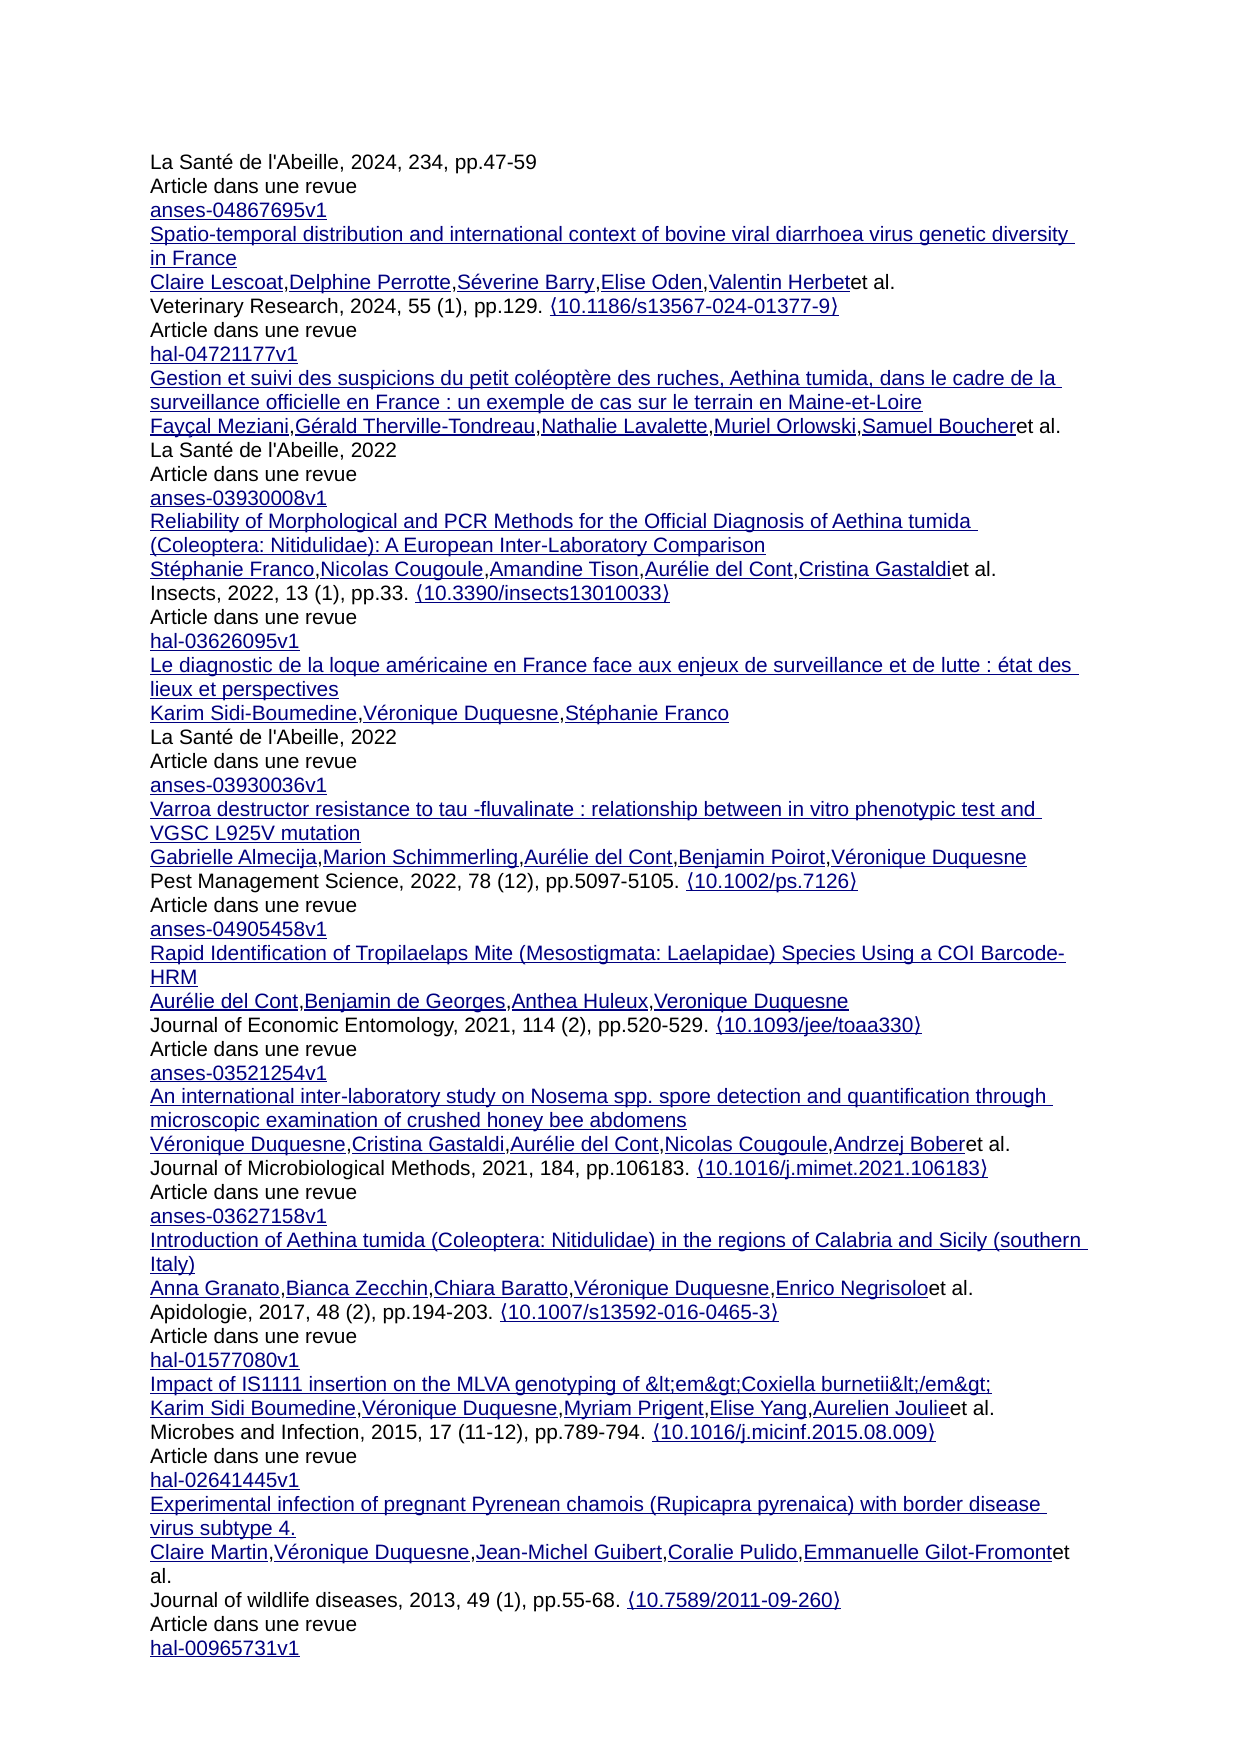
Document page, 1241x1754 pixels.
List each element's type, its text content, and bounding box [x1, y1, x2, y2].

table_cell Impact of IS1111 insertion on the MLVA genotyping of &lt;em&gt;Coxiella burnetii&lt;/em&gt; Karim Sidi Boumedine,Véronique Duquesne,Myriam Prigent,Elise Yang,Aurelien Joulieet al. Microbes and Infection, 2015, 17 (11-12), pp.789-794. ⟨10.1016/j.micinf.2015.08.009⟩ Article dans une revue hal-02641445v1 [150, 1372, 1090, 1492]
table_cell Spatio-temporal distribution and international context of bovine viral diarrhoea virus genetic diversity in France Claire Lescoat,Delphine Perrotte,Séverine Barry,Elise Oden,Valentin Herbetet al. Veterinary Research, 2024, 55 (1), pp.129. ⟨10.1186/s13567-024-01377-9⟩ Article dans une revue hal-04721177v1 [150, 222, 1090, 366]
table_cell An international inter-laboratory study on Nosema spp. spore detection and quantification through microscopic examination of crushed honey bee abdomens Véronique Duquesne,Cristina Gastaldi,Aurélie del Cont,Nicolas Cougoule,Andrzej Boberet al. Journal of Microbiological Methods, 2021, 184, pp.106183. ⟨10.1016/j.mimet.2021.106183⟩ Article dans une revue anses-03627158v1 [150, 1084, 1090, 1228]
table_cell Varroa destructor resistance to tau ‐fluvalinate : relationship between in vitro phenotypic test and VGSC L925V mutation Gabrielle Almecija,Marion Schimmerling,Aurélie del Cont,Benjamin Poirot,Véronique Duquesne Pest Management Science, 2022, 78 (12), pp.5097-5105. ⟨10.1002/ps.7126⟩ Article dans une revue anses-04905458v1 [150, 797, 1090, 941]
table_cell Reliability of Morphological and PCR Methods for the Official Diagnosis of Aethina tumida (Coleoptera: Nitidulidae): A European Inter-Laboratory Comparison Stéphanie Franco,Nicolas Cougoule,Amandine Tison,Aurélie del Cont,Cristina Gastaldiet al. Insects, 2022, 13 (1), pp.33. ⟨10.3390/insects13010033⟩ Article dans une revue hal-03626095v1 [150, 509, 1090, 653]
table_cell Le diagnostic de la loque américaine en France face aux enjeux de surveillance et de lutte : état des lieux et perspectives Karim Sidi-Boumedine,Véronique Duquesne,Stéphanie Franco La Santé de l'Abeille, 2022 Article dans une revue anses-03930036v1 [150, 653, 1090, 797]
table_cell Experimental infection of pregnant Pyrenean chamois (Rupicapra pyrenaica) with border disease virus subtype 4. Claire Martin,Véronique Duquesne,Jean-Michel Guibert,Coralie Pulido,Emmanuelle Gilot-Fromontet al. Journal of wildlife diseases, 2013, 49 (1), pp.55-68. ⟨10.7589/2011-09-260⟩ Article dans une revue hal-00965731v1 [150, 1492, 1090, 1659]
table_cell La Santé de l'Abeille, 2024, 234, pp.47-59 Article dans une revue anses-04867695v1 [150, 150, 1090, 222]
table_cell Rapid Identification of Tropilaelaps Mite (Mesostigmata: Laelapidae) Species Using a COI Barcode-HRM Aurélie del Cont,Benjamin de Georges,Anthea Huleux,Veronique Duquesne Journal of Economic Entomology, 2021, 114 (2), pp.520-529. ⟨10.1093/jee/toaa330⟩ Article dans une revue anses-03521254v1 [150, 941, 1090, 1084]
table_cell Introduction of Aethina tumida (Coleoptera: Nitidulidae) in the regions of Calabria and Sicily (southern Italy) Anna Granato,Bianca Zecchin,Chiara Baratto,Véronique Duquesne,Enrico Negrisoloet al. Apidologie, 2017, 48 (2), pp.194-203. ⟨10.1007/s13592-016-0465-3⟩ Article dans une revue hal-01577080v1 [150, 1228, 1090, 1372]
table_cell Gestion et suivi des suspicions du petit coléoptère des ruches, Aethina tumida, dans le cadre de la surveillance officielle en France : un exemple de cas sur le terrain en Maine-et-Loire Fayçal Meziani,Gérald Therville-Tondreau,Nathalie Lavalette,Muriel Orlowski,Samuel Boucheret al. La Santé de l'Abeille, 2022 Article dans une revue anses-03930008v1 [150, 366, 1090, 509]
